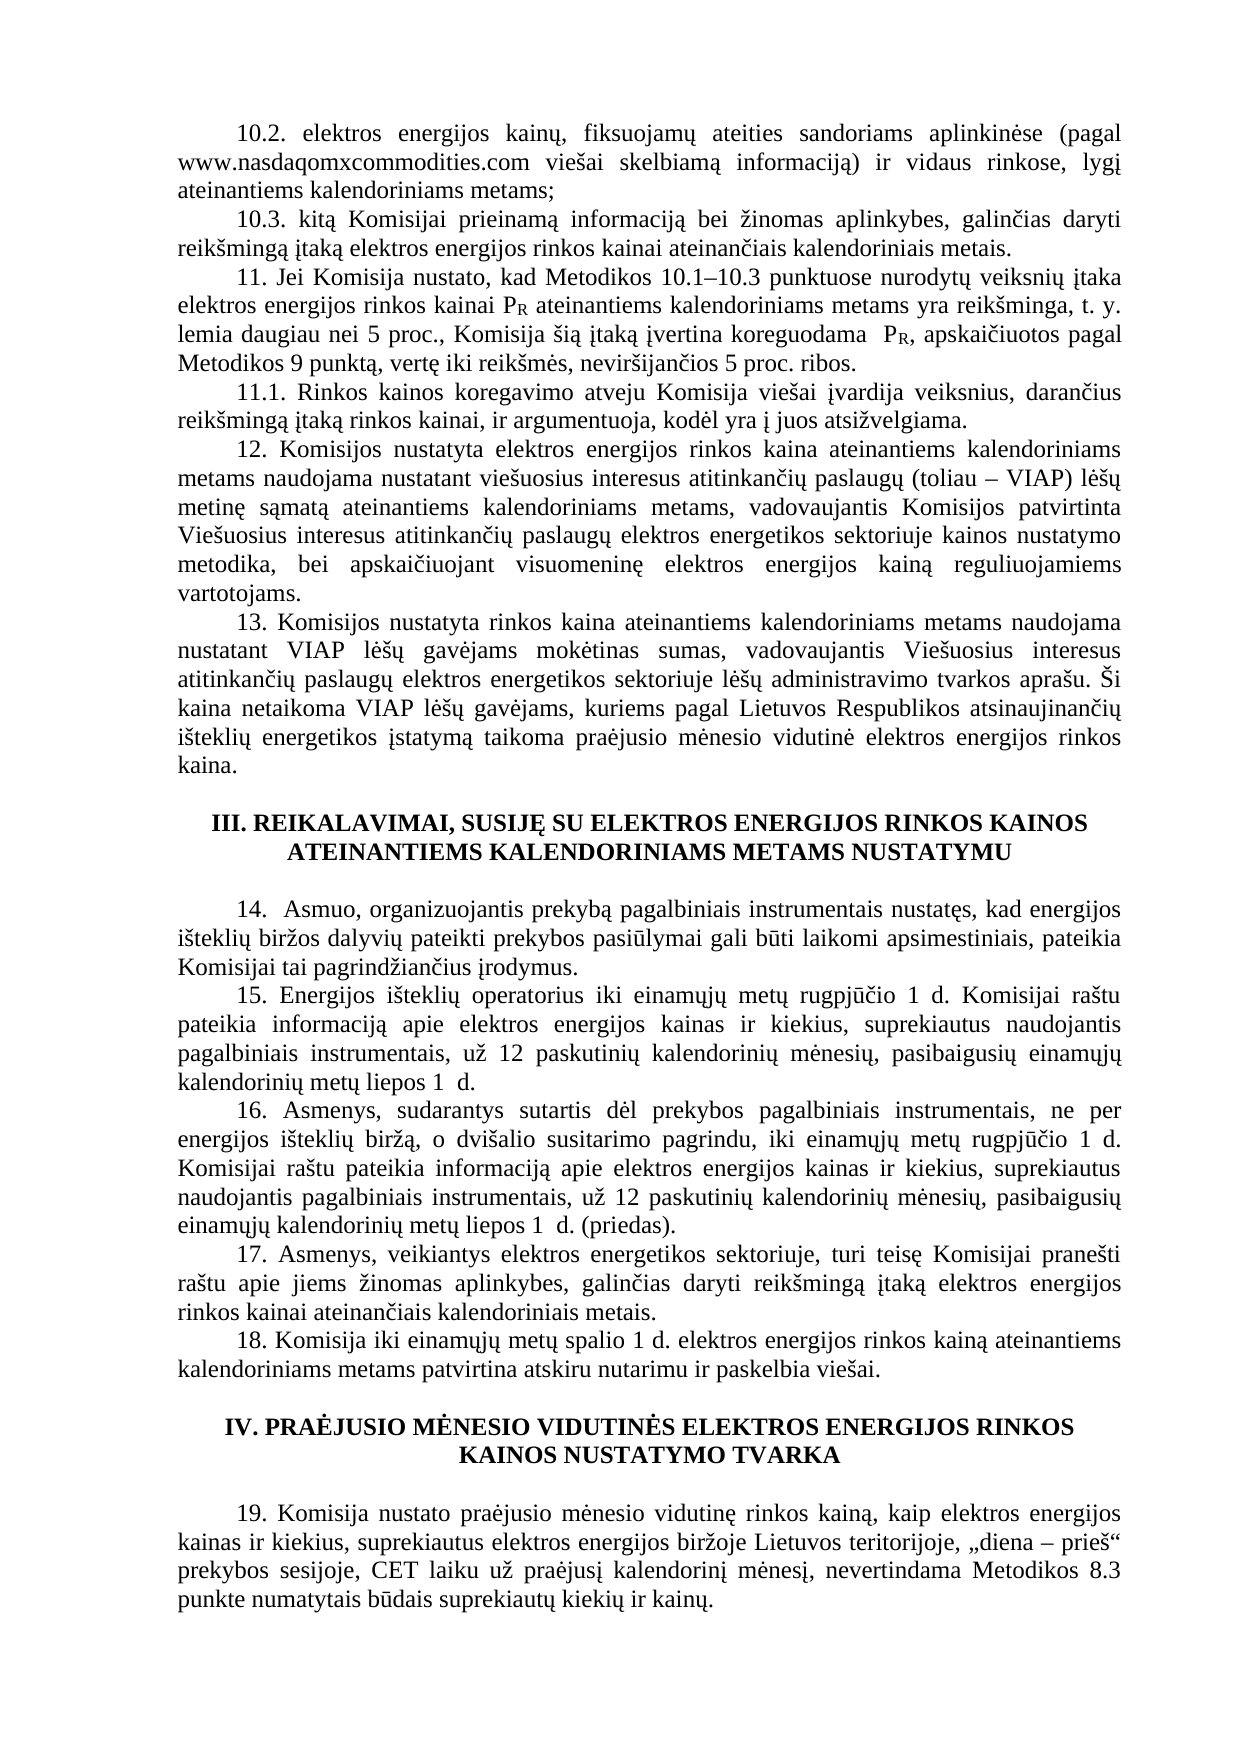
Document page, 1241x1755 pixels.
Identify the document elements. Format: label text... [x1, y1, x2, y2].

text IV. PRAĖJUSIO MĖNESIO VIDUTINĖS ELEKTROS ENERGIJOS RINKOS KAINOS NUSTATYMO TVARKA [177, 1412, 1122, 1469]
text 12. Komisijos nustatyta elektros energijos rinkos kaina ateinantiems kalendoriniams metams naudojama nustatant viešuosius interesus atitinkančių paslaugų (toliau – VIAP) lėšų metinę sąmatą ateinantiems kalendoriniams metams, vadovaujantis Komisijos patvirtinta Viešuosius interesus atitinkančių paslaugų elektros energetikos sektoriuje kainos nustatymo metodika, bei apskaičiuojant visuomeninę elektros energijos kainą reguliuojamiems vartotojams. [177, 434, 1122, 607]
text 11. Jei Komisija nustato, kad Metodikos 10.1–10.3 punktuose nurodytų veiksnių įtaka elektros energijos rinkos kainai PR ateinantiems kalendoriniams metams yra reikšminga, t. y. lemia daugiau nei 5 proc., Komisija šią įtaką įvertina koreguodama PR, apskaičiuotos pagal Metodikos 9 punktą, vertę iki reikšmės, neviršijančios 5 proc. ribos. [177, 262, 1122, 377]
text 18. Komisija iki einamųjų metų spalio 1 d. elektros energijos rinkos kainą ateinantiems kalendoriniams metams patvirtina atskiru nutarimu ir paskelbia viešai. [177, 1326, 1122, 1383]
text 14. Asmuo, organizuojantis prekybą pagalbiniais instrumentais nustatęs, kad energijos išteklių biržos dalyvių pateikti prekybos pasiūlymai gali būti laikomi apsimestiniais, pateikia Komisijai tai pagrindžiančius įrodymus. [177, 894, 1122, 981]
text 16. Asmenys, sudarantys sutartis dėl prekybos pagalbiniais instrumentais, ne per energijos išteklių biržą, o dvišalio susitarimo pagrindu, iki einamųjų metų rugpjūčio 1 d. Komisijai raštu pateikia informaciją apie elektros energijos kainas ir kiekius, suprekiautus naudojantis pagalbiniais instrumentais, už 12 paskutinių kalendorinių mėnesių, pasibaigusių einamųjų kalendorinių metų liepos 1 d. (priedas). [177, 1096, 1122, 1239]
text 11.1. Rinkos kainos koregavimo atveju Komisija viešai įvardija veiksnius, darančius reikšmingą įtaką rinkos kainai, ir argumentuoja, kodėl yra į juos atsižvelgiama. [177, 377, 1122, 434]
text 17. Asmenys, veikiantys elektros energetikos sektoriuje, turi teisę Komisijai pranešti raštu apie jiems žinomas aplinkybes, galinčias daryti reikšmingą įtaką elektros energijos rinkos kainai ateinančiais kalendoriniais metais. [177, 1239, 1122, 1326]
text 19. Komisija nustato praėjusio mėnesio vidutinę rinkos kainą, kaip elektros energijos kainas ir kiekius, suprekiautus elektros energijos biržoje Lietuvos teritorijoje, „diena – prieš“ prekybos sesijoje, CET laiku už praėjusį kalendorinį mėnesį, nevertindama Metodikos 8.3 punkte numatytais būdais suprekiautų kiekių ir kainų. [177, 1498, 1122, 1613]
text 15. Energijos išteklių operatorius iki einamųjų metų rugpjūčio 1 d. Komisijai raštu pateikia informaciją apie elektros energijos kainas ir kiekius, suprekiautus naudojantis pagalbiniais instrumentais, už 12 paskutinių kalendorinių mėnesių, pasibaigusių einamųjų kalendorinių metų liepos 1 d. [177, 981, 1122, 1096]
text 10.3. kitą Komisijai prieinamą informaciją bei žinomas aplinkybes, galinčias daryti reikšmingą įtaką elektros energijos rinkos kainai ateinančiais kalendoriniais metais. [177, 204, 1122, 262]
text 13. Komisijos nustatyta rinkos kaina ateinantiems kalendoriniams metams naudojama nustatant VIAP lėšų gavėjams mokėtinas sumas, vadovaujantis Viešuosius interesus atitinkančių paslaugų elektros energetikos sektoriuje lėšų administravimo tvarkos aprašu. Ši kaina netaikoma VIAP lėšų gavėjams, kuriems pagal Lietuvos Respublikos atsinaujinančių išteklių energetikos įstatymą taikoma praėjusio mėnesio vidutinė elektros energijos rinkos kaina. [177, 607, 1122, 779]
text III. REIKALAVIMAI, SUSIJĘ SU ELEKTROS ENERGIJOS RINKOS KAINOS ATEINANTIEMS KALENDORINIAMS METAMS NUSTATYMU [177, 808, 1122, 866]
text 10.2. elektros energijos kainų, fiksuojamų ateities sandoriams aplinkinėse (pagal www.nasdaqomxcommodities.com viešai skelbiamą informaciją) ir vidaus rinkose, lygį ateinantiems kalendoriniams metams; [177, 118, 1122, 204]
